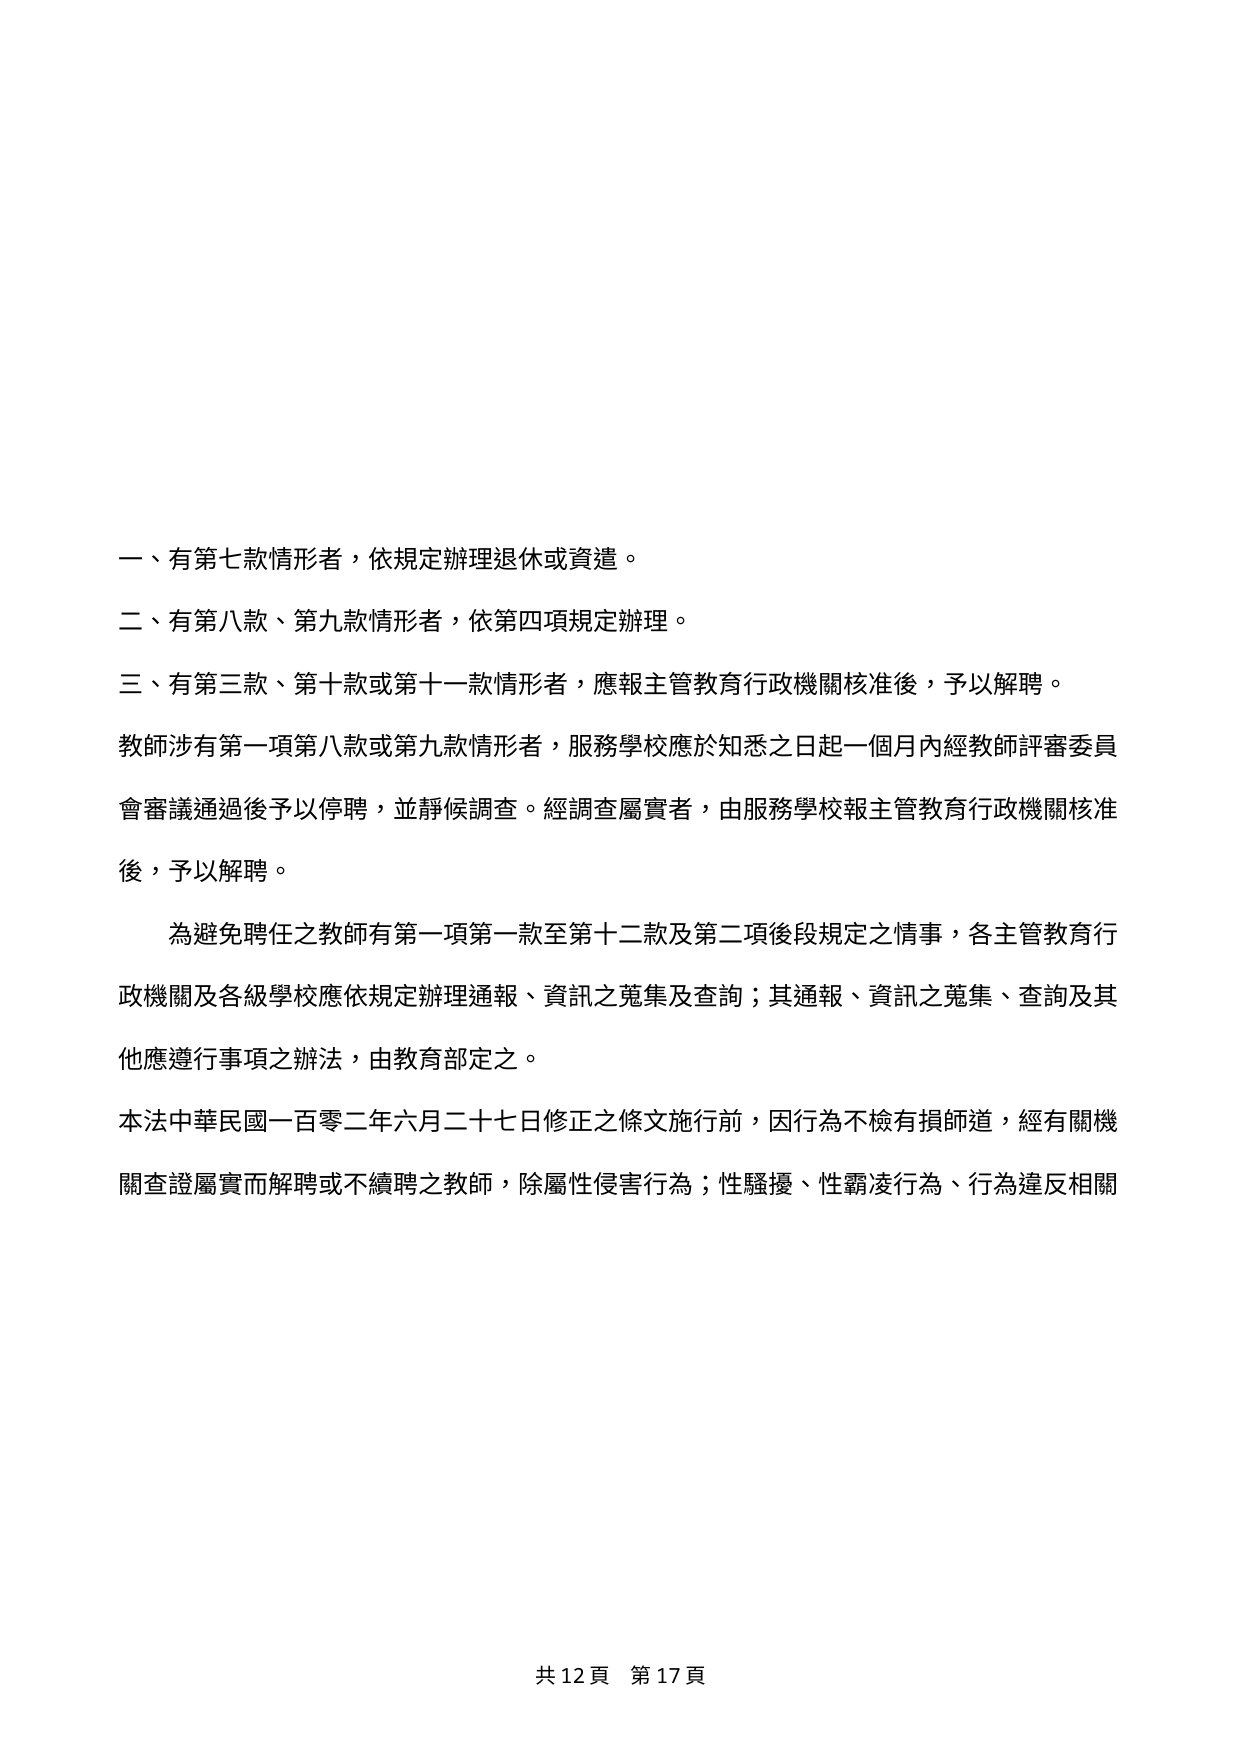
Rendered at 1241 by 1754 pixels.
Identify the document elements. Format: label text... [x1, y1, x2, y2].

text 教師涉有第一項第八款或第九款情形者，服務學校應於知悉之日起一個月內經教師評審委員會審議通過後予以停聘，並靜候調查。經調查屬實者，由服務學校報主管教育行政機關核准後，予以解聘。 [118, 703, 1122, 891]
text 一、有第七款情形者，依規定辦理退休或資遣。 [118, 516, 1122, 578]
text 三、有第三款、第十款或第十一款情形者，應報主管教育行政機關核准後，予以解聘。 [118, 641, 1122, 703]
text 本法中華民國一百零二年六月二十七日修正之條文施行前，因行為不檢有損師道，經有關機關查證屬實而解聘或不續聘之教師，除屬性侵害行為；性騷擾、性霸凌行為、行為違反相關 [118, 1078, 1122, 1203]
text 為避免聘任之教師有第一項第一款至第十二款及第二項後段規定之情事，各主管教育行政機關及各級學校應依規定辦理通報、資訊之蒐集及查詢；其通報、資訊之蒐集、查詢及其他應遵行事項之辦法，由教育部定之。 [118, 891, 1122, 1078]
text 二、有第八款、第九款情形者，依第四項規定辦理。 [118, 578, 1122, 641]
